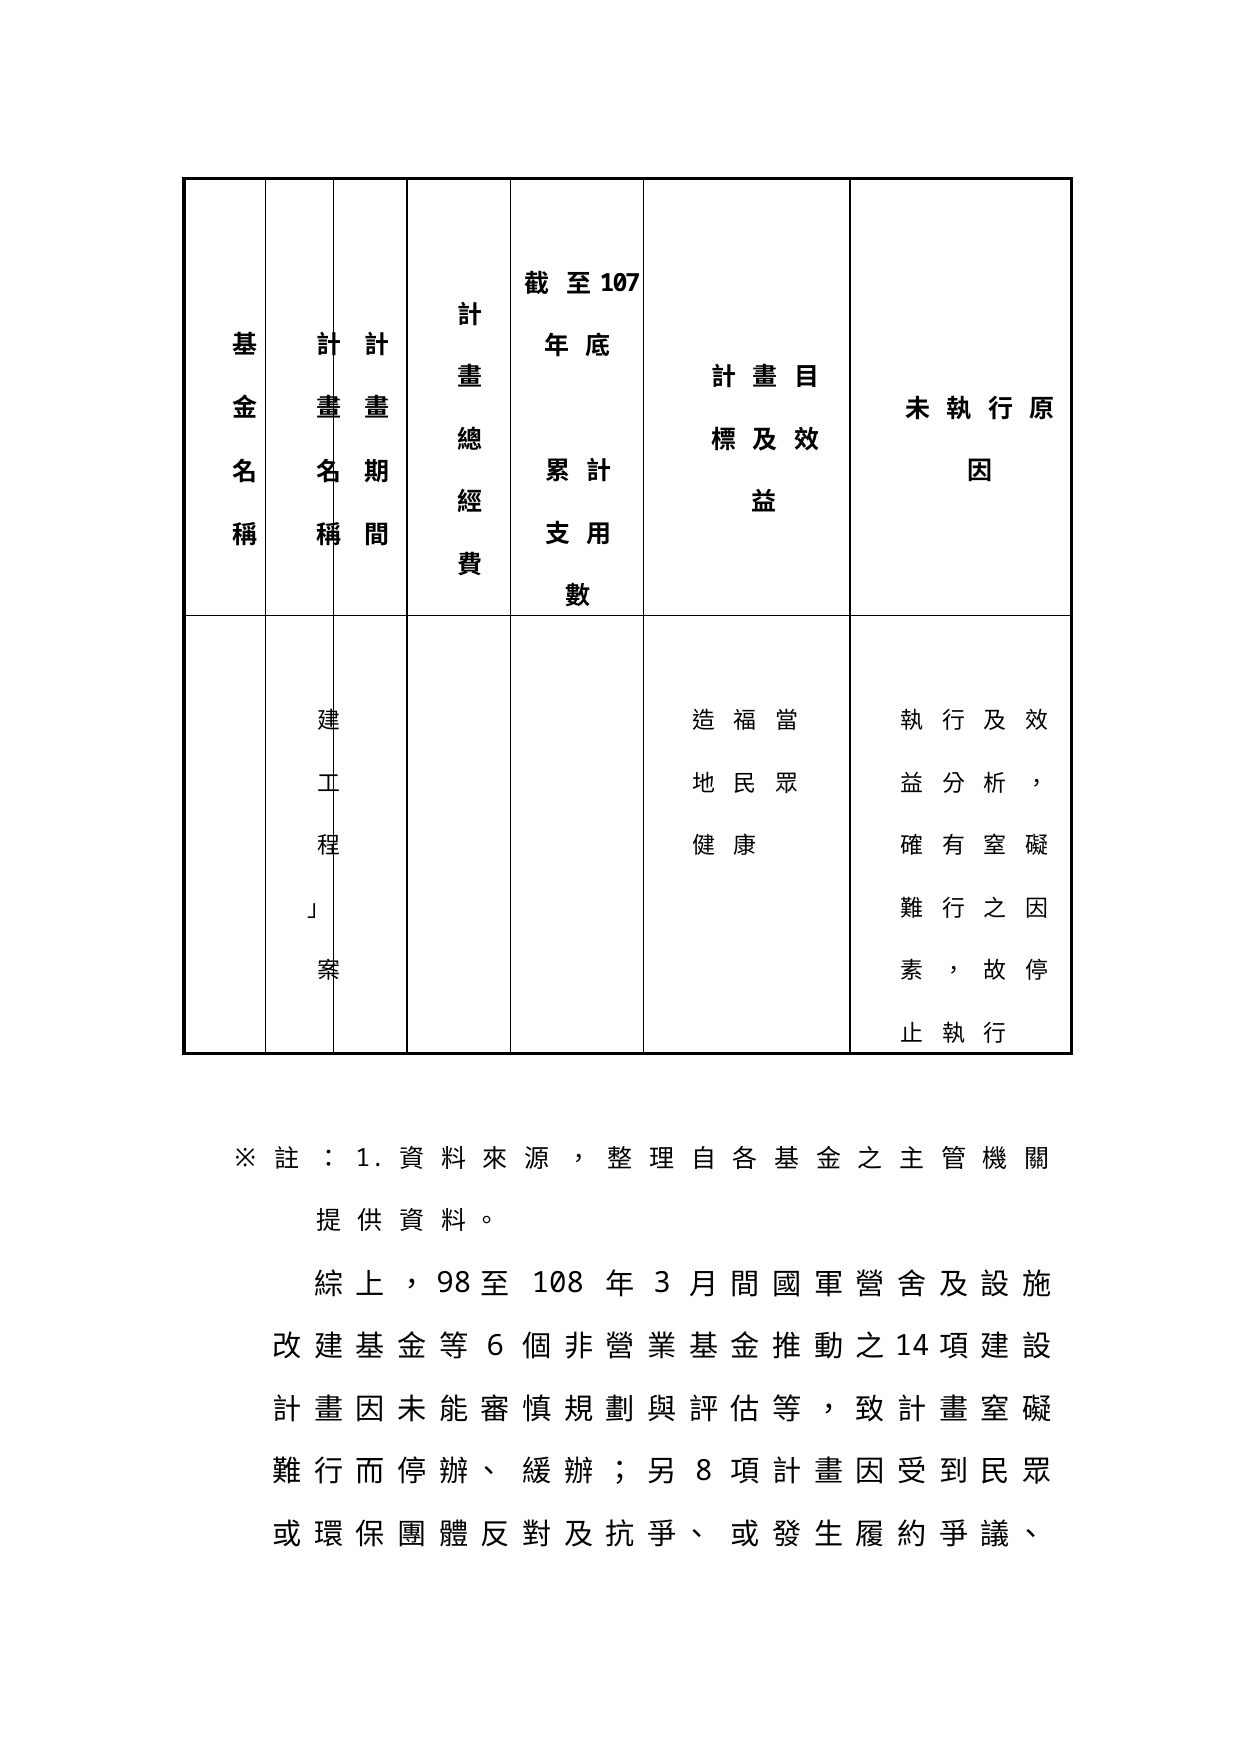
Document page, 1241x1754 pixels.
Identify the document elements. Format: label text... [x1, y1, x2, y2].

text ※註：1.資料來源，整理自各基金之主管機關提供資料。 [185, 1115, 1058, 1240]
table_cell 胸腔病院「5號及6號醫療大樓擴建工程」案 [266, 616, 333, 1052]
table_header 未執行原因 [851, 180, 1070, 614]
table_header 計畫 總經費 [408, 180, 510, 614]
table_cell 106-108 [334, 616, 406, 1052]
table_header 計畫 期間 [334, 180, 406, 614]
text 綜上，98至108年3月間國軍營舍及設施改建基金等6個非營業基金推動之14項建設計畫因未能審慎規劃與評估等，致計畫窒礙難行而停辦、緩辦；另8項計畫因受到民眾或環保團體反對及抗爭、或發生履約爭議、或多次流標、廢標、預算編列不足等，致預算編列超過1年卻未執行。鑑於非營業基金資源有限，各機關允宜於各計畫前期規劃時，審酌計畫是否符合需求，確實辦理可行性評估及成本效益分析，並妥擬替代方案，以避免計畫執行後發生停辦、緩辦或預算編列後無法執行情形。 [242, 1240, 1058, 1552]
table_cell 執行及效益分析，確有窒礙難行之因素，故停止執行 [851, 616, 1070, 1052]
table_header 計畫 名稱 [266, 180, 333, 614]
table_cell [511, 616, 643, 1052]
table_header 截至107年底 累計支用數 [511, 180, 643, 614]
table_cell [408, 616, 510, 1052]
table_header 計畫目標及效益 [644, 180, 849, 614]
table_header 基金 名稱 [186, 180, 265, 614]
table_cell 造福當地民眾健康 [644, 616, 849, 1052]
table_cell [186, 616, 265, 1052]
